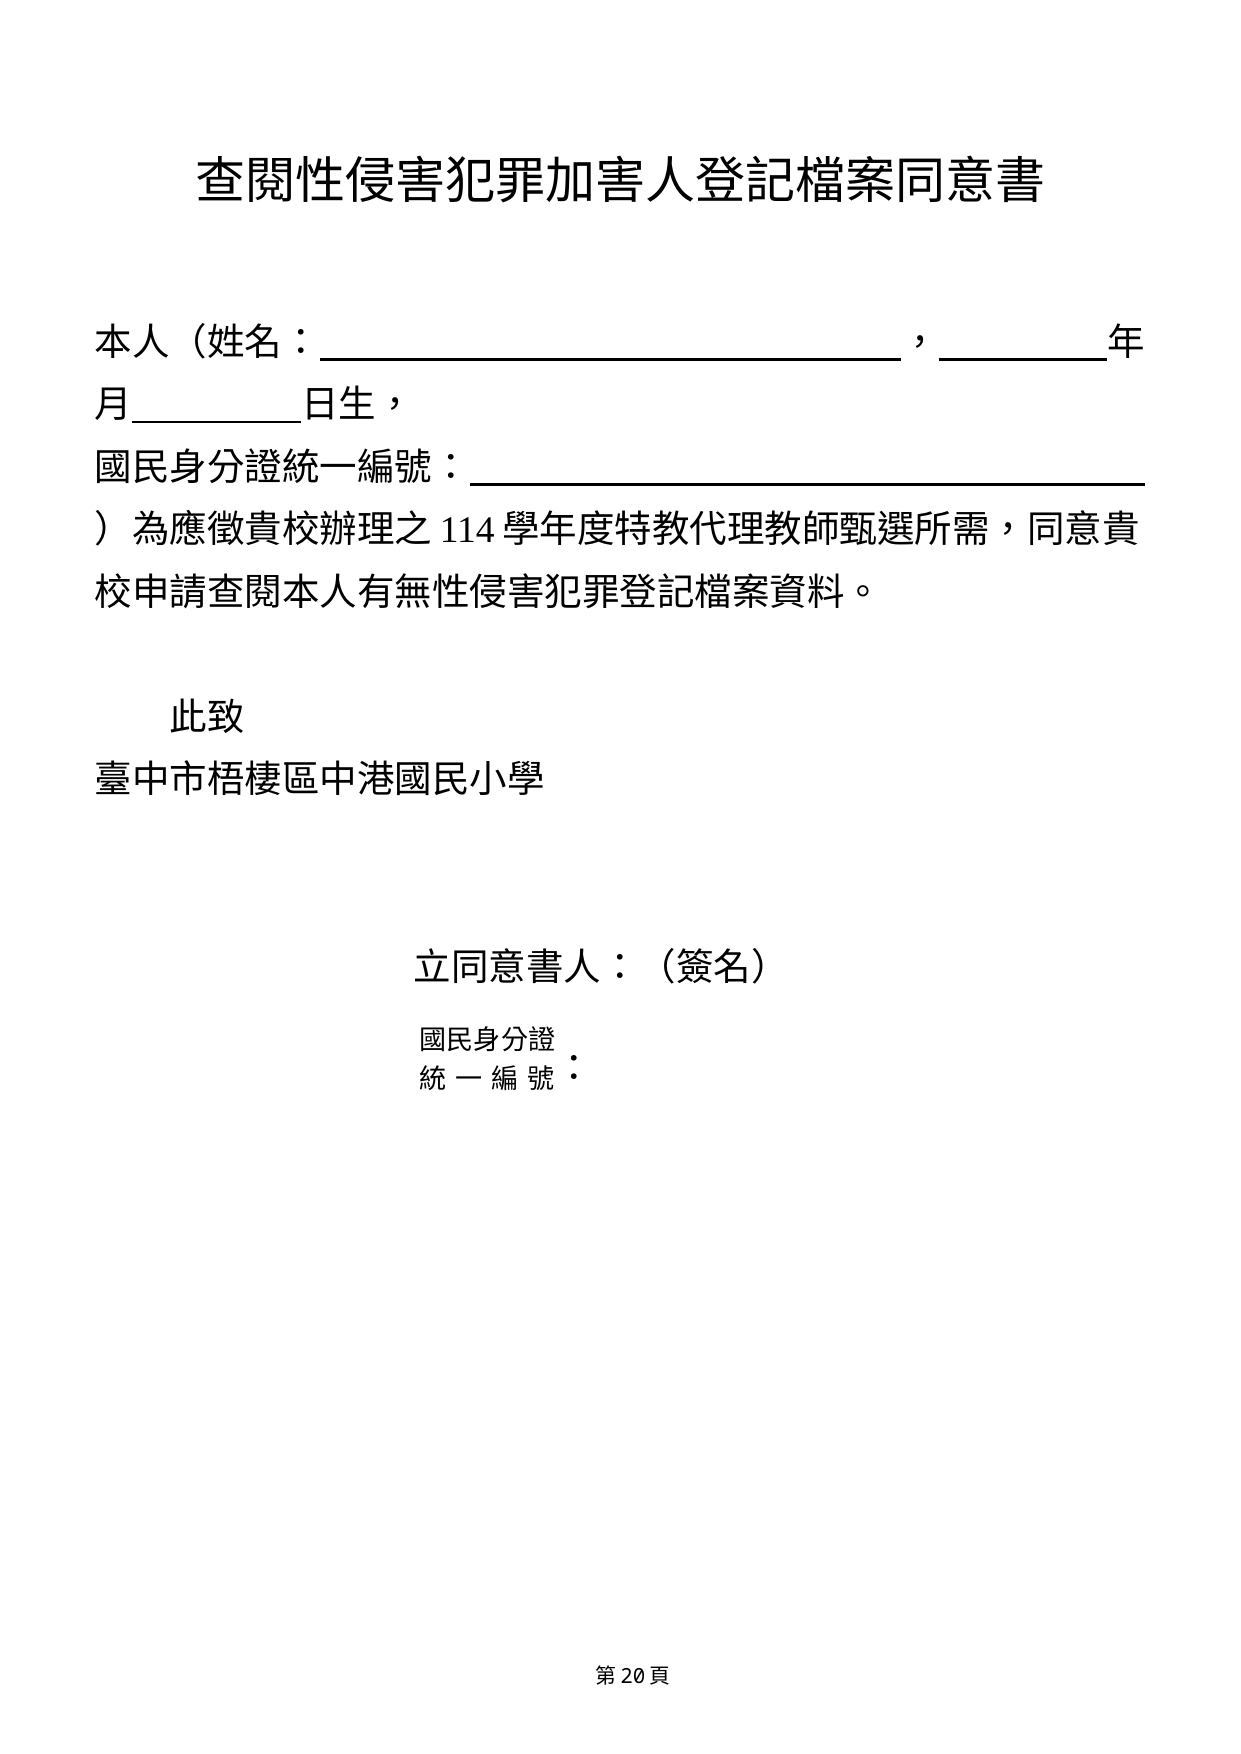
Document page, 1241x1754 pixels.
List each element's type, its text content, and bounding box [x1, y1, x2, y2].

text 此致 [94, 672, 1146, 734]
text 本人（姓名： ， 年 月 日生， [94, 297, 1146, 422]
text 國民身分證統一編號： ）為應徵貴校辦理之114學年度特教代理教師甄選所需，同意貴校申請查閱本人有無性侵害犯罪登記檔案資料。 [94, 422, 1146, 609]
text 立同意書人：（簽名） [94, 922, 1146, 984]
text 臺中市梧棲區中港國民小學 [94, 734, 1146, 797]
text 國民身分證統一編號： [94, 984, 1146, 1109]
text 查閱性侵害犯罪加害人登記檔案同意書 [94, 141, 1146, 213]
